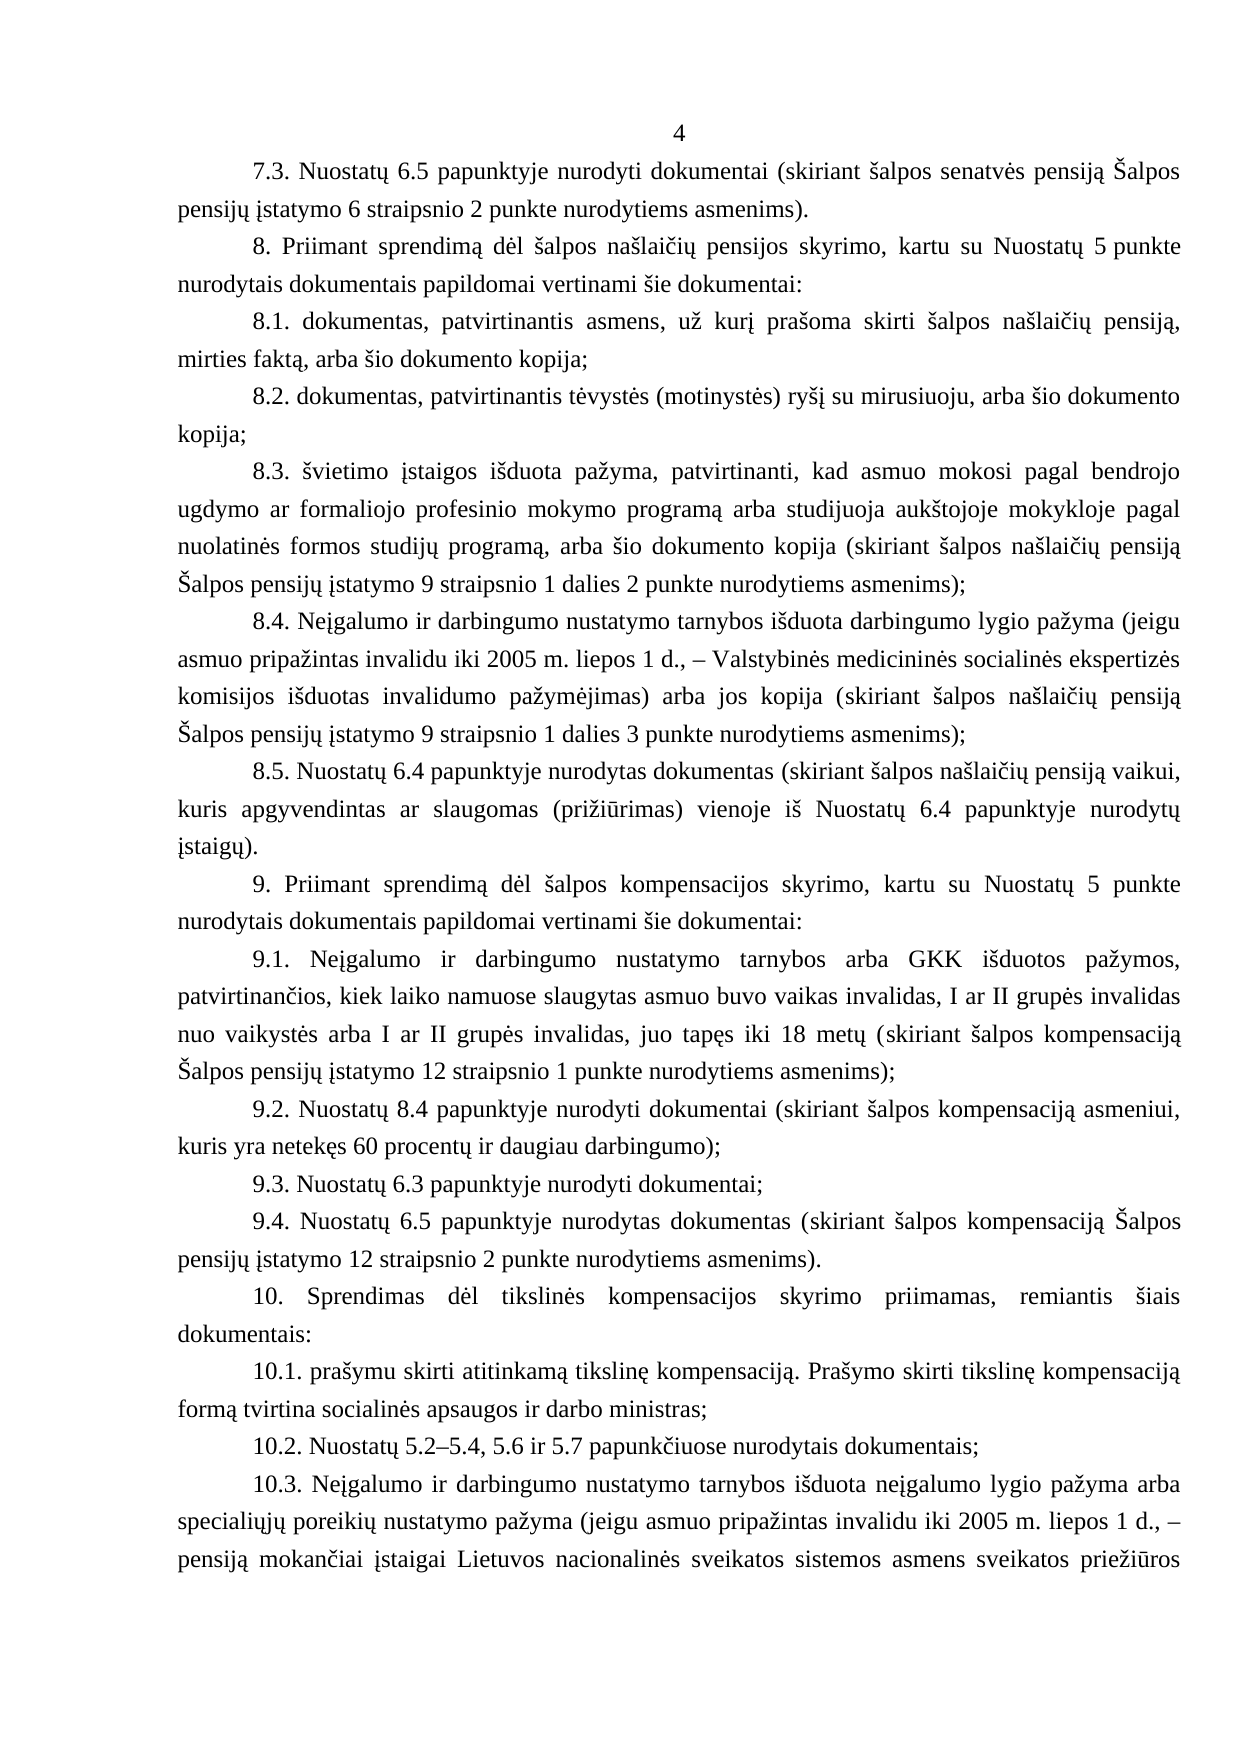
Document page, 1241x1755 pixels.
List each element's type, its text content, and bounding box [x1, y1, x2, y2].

text 8.3. švietimo įstaigos išduota pažyma, patvirtinanti, kad asmuo mokosi pagal bendrojo ugdymo ar formaliojo profesinio mokymo programą arba studijuoja aukštojoje mokykloje pagal nuolatinės formos studijų programą, arba šio dokumento kopija (skiriant šalpos našlaičių pensiją Šalpos pensijų įstatymo 9 straipsnio 1 dalies 2 punkte nurodytiems asmenims); [177, 448, 1181, 598]
text 8. Priimant sprendimą dėl šalpos našlaičių pensijos skyrimo, kartu su Nuostatų 5 punkte nurodytais dokumentais papildomai vertinami šie dokumentai: [177, 223, 1181, 298]
text 10.2. Nuostatų 5.2–5.4, 5.6 ir 5.7 papunkčiuose nurodytais dokumentais; [177, 1423, 1181, 1460]
text 10. Sprendimas dėl tikslinės kompensacijos skyrimo priimamas, remiantis šiais dokumentais: [177, 1273, 1181, 1348]
text 8.2. dokumentas, patvirtinantis tėvystės (motinystės) ryšį su mirusiuoju, arba šio dokumento kopija; [177, 373, 1181, 448]
text 8.5. Nuostatų 6.4 papunktyje nurodytas dokumentas (skiriant šalpos našlaičių pensiją vaikui, kuris apgyvendintas ar slaugomas (prižiūrimas) vienoje iš Nuostatų 6.4 papunktyje nurodytų įstaigų). [177, 748, 1181, 860]
text 9. Priimant sprendimą dėl šalpos kompensacijos skyrimo, kartu su Nuostatų 5 punkte nurodytais dokumentais papildomai vertinami šie dokumentai: [177, 860, 1181, 935]
text 9.1. Neįgalumo ir darbingumo nustatymo tarnybos arba GKK išduotos pažymos, patvirtinančios, kiek laiko namuose slaugytas asmuo buvo vaikas invalidas, I ar II grupės invalidas nuo vaikystės arba I ar II grupės invalidas, juo tapęs iki 18 metų (skiriant šalpos kompensaciją Šalpos pensijų įstatymo 12 straipsnio 1 punkte nurodytiems asmenims); [177, 935, 1181, 1085]
text 10.3. Neįgalumo ir darbingumo nustatymo tarnybos išduota neįgalumo lygio pažyma arba specialiųjų poreikių nustatymo pažyma (jeigu asmuo pripažintas invalidu iki 2005 m. liepos 1 d., – pensiją mokančiai įstaigai Lietuvos nacionalinės sveikatos sistemos asmens sveikatos priežiūros [177, 1460, 1181, 1573]
text 9.2. Nuostatų 8.4 papunktyje nurodyti dokumentai (skiriant šalpos kompensaciją asmeniui, kuris yra netekęs 60 procentų ir daugiau darbingumo); [177, 1085, 1181, 1160]
text 10.1. prašymu skirti atitinkamą tikslinę kompensaciją. Prašymo skirti tikslinę kompensaciją formą tvirtina socialinės apsaugos ir darbo ministras; [177, 1348, 1181, 1423]
text 9.4. Nuostatų 6.5 papunktyje nurodytas dokumentas (skiriant šalpos kompensaciją Šalpos pensijų įstatymo 12 straipsnio 2 punkte nurodytiems asmenims). [177, 1198, 1181, 1273]
text 8.1. dokumentas, patvirtinantis asmens, už kurį prašoma skirti šalpos našlaičių pensiją, mirties faktą, arba šio dokumento kopija; [177, 298, 1181, 373]
text 8.4. Neįgalumo ir darbingumo nustatymo tarnybos išduota darbingumo lygio pažyma (jeigu asmuo pripažintas invalidu iki 2005 m. liepos 1 d., – Valstybinės medicininės socialinės ekspertizės komisijos išduotas invalidumo pažymėjimas) arba jos kopija (skiriant šalpos našlaičių pensiją Šalpos pensijų įstatymo 9 straipsnio 1 dalies 3 punkte nurodytiems asmenims); [177, 598, 1181, 748]
text 9.3. Nuostatų 6.3 papunktyje nurodyti dokumentai; [177, 1160, 1181, 1198]
text 7.3. Nuostatų 6.5 papunktyje nurodyti dokumentai (skiriant šalpos senatvės pensiją Šalpos pensijų įstatymo 6 straipsnio 2 punkte nurodytiems asmenims). [177, 148, 1181, 223]
